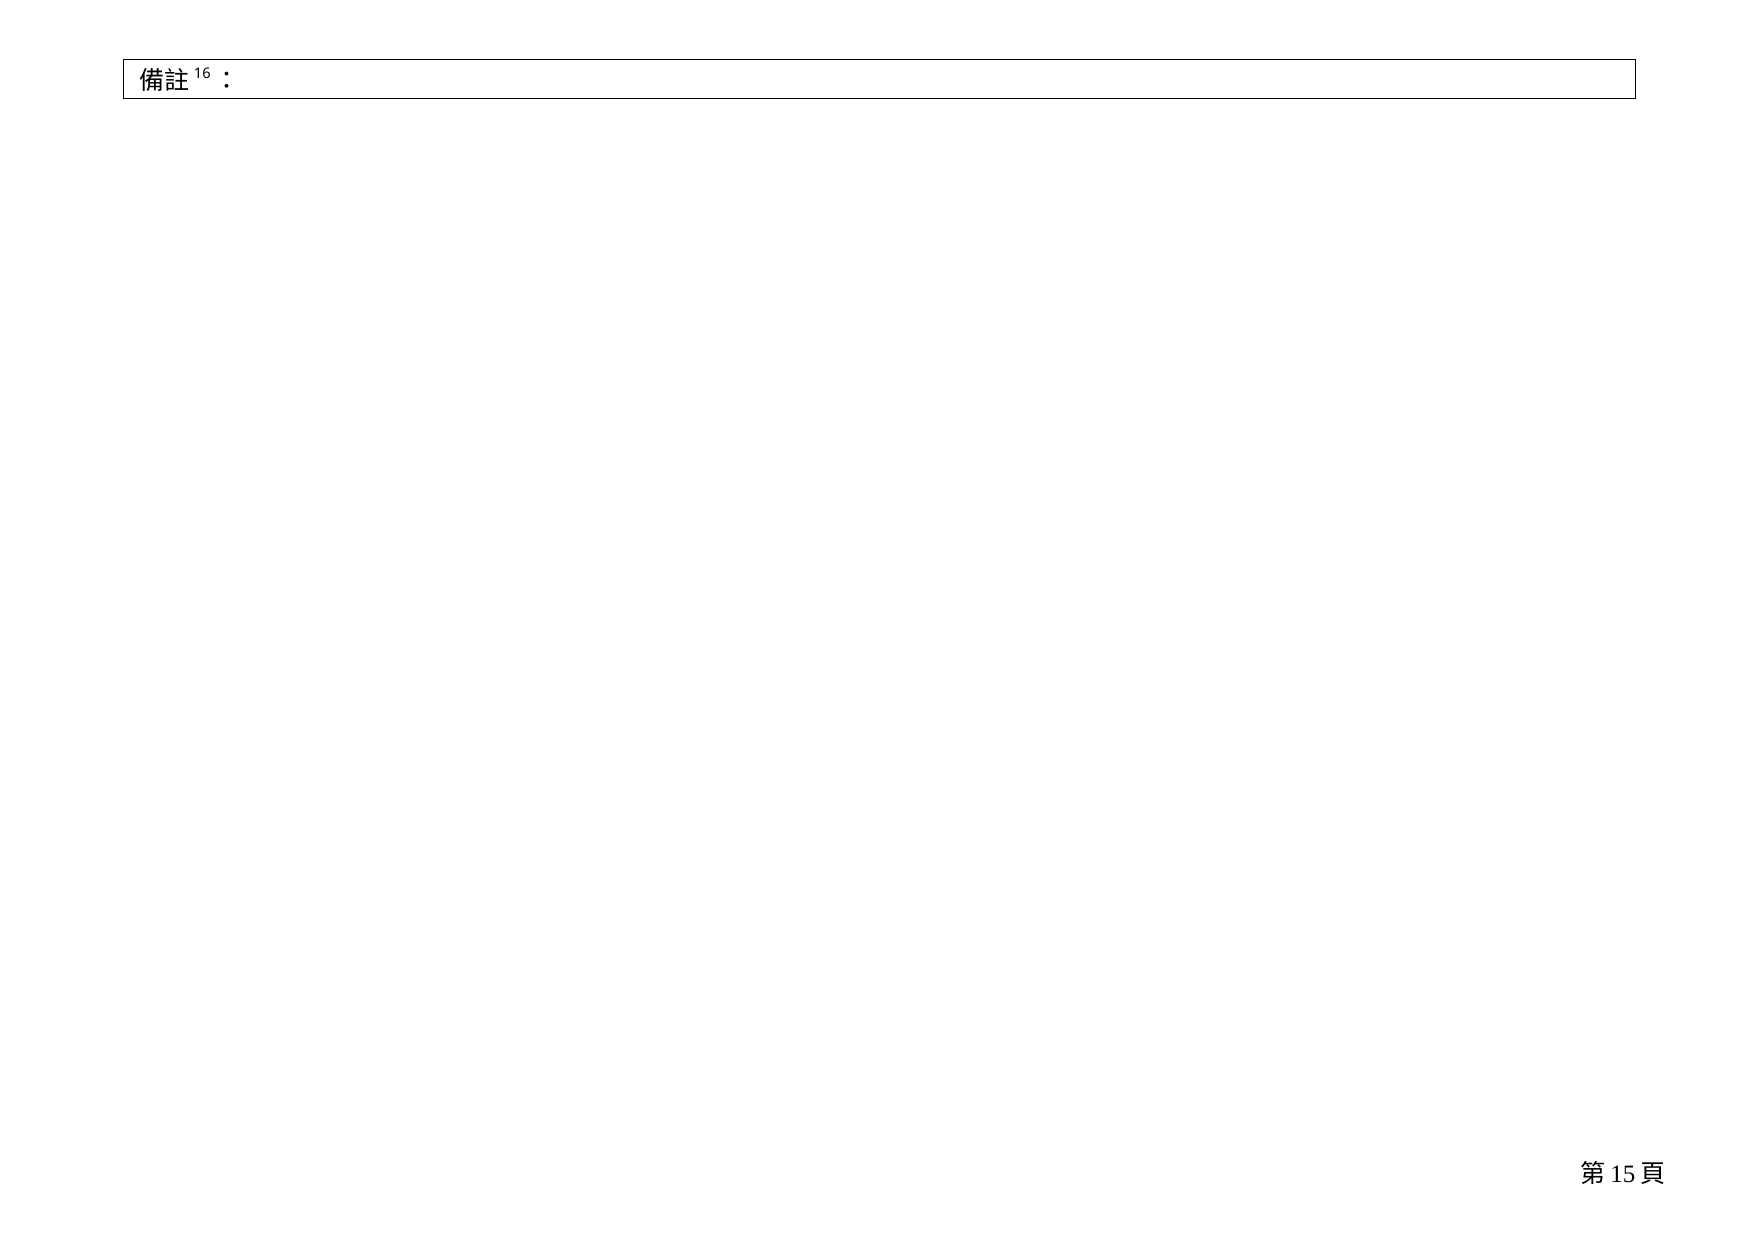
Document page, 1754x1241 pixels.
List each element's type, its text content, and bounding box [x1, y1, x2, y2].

table_cell 備註16： [124, 60, 1635, 98]
